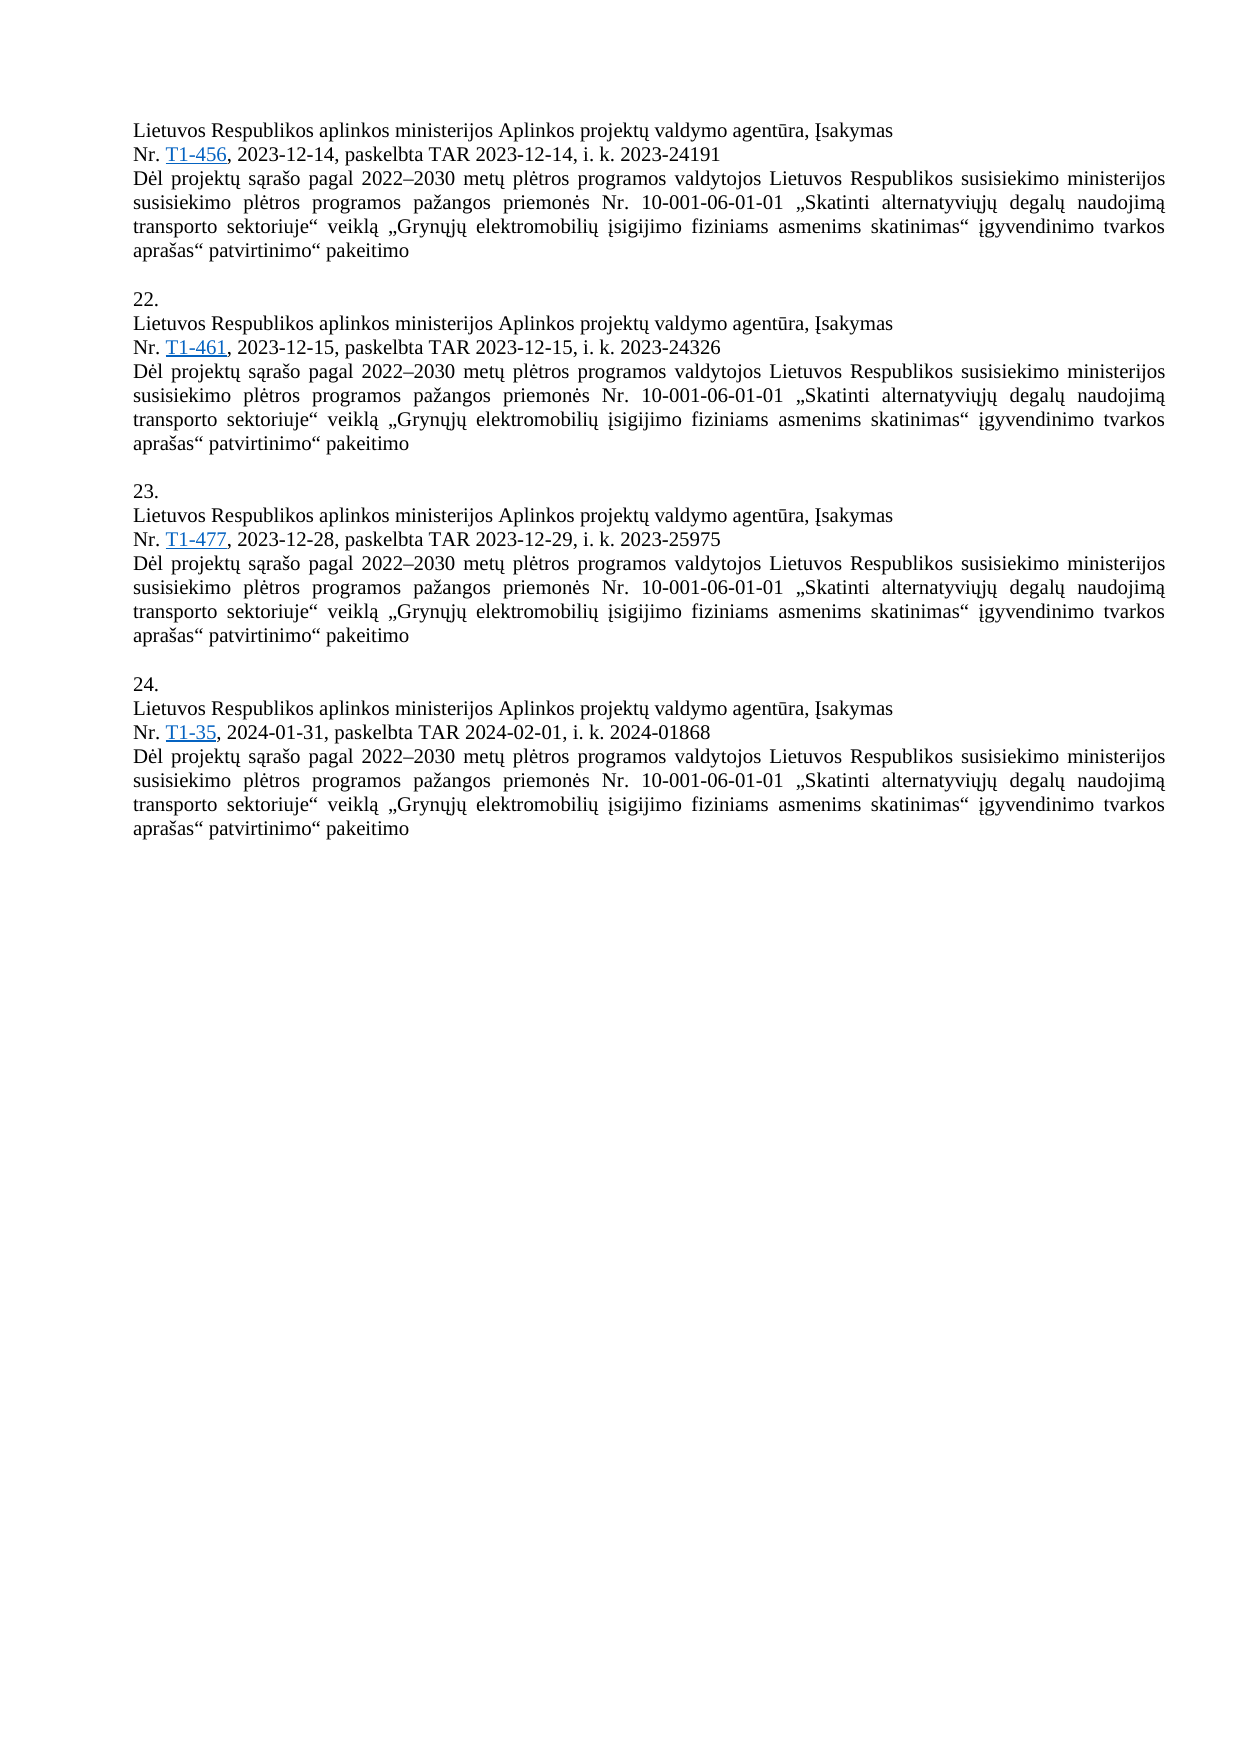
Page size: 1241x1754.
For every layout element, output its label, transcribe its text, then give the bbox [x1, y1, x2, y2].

text 23. [133, 479, 1167, 503]
text Lietuvos Respublikos aplinkos ministerijos Aplinkos projektų valdymo agentūra, Įsakymas [133, 118, 1167, 142]
text Dėl projektų sąrašo pagal 2022–2030 metų plėtros programos valdytojos Lietuvos Respublikos susisiekimo ministerijos susisiekimo plėtros programos pažangos priemonės Nr. 10-001-06-01-01 „Skatinti alternatyviųjų degalų naudojimą transporto sektoriuje“ veiklą „Grynųjų elektromobilių įsigijimo fiziniams asmenims skatinimas“ įgyvendinimo tvarkos aprašas“ patvirtinimo“ pakeitimo [133, 359, 1167, 455]
text Dėl projektų sąrašo pagal 2022–2030 metų plėtros programos valdytojos Lietuvos Respublikos susisiekimo ministerijos susisiekimo plėtros programos pažangos priemonės Nr. 10-001-06-01-01 „Skatinti alternatyviųjų degalų naudojimą transporto sektoriuje“ veiklą „Grynųjų elektromobilių įsigijimo fiziniams asmenims skatinimas“ įgyvendinimo tvarkos aprašas“ patvirtinimo“ pakeitimo [133, 551, 1167, 647]
text 24. [133, 672, 1167, 696]
text Lietuvos Respublikos aplinkos ministerijos Aplinkos projektų valdymo agentūra, Įsakymas [133, 696, 1167, 720]
text Nr. T1-461, 2023-12-15, paskelbta TAR 2023-12-15, i. k. 2023-24326 [133, 335, 1167, 359]
text Dėl projektų sąrašo pagal 2022–2030 metų plėtros programos valdytojos Lietuvos Respublikos susisiekimo ministerijos susisiekimo plėtros programos pažangos priemonės Nr. 10-001-06-01-01 „Skatinti alternatyviųjų degalų naudojimą transporto sektoriuje“ veiklą „Grynųjų elektromobilių įsigijimo fiziniams asmenims skatinimas“ įgyvendinimo tvarkos aprašas“ patvirtinimo“ pakeitimo [133, 744, 1167, 840]
text Dėl projektų sąrašo pagal 2022–2030 metų plėtros programos valdytojos Lietuvos Respublikos susisiekimo ministerijos susisiekimo plėtros programos pažangos priemonės Nr. 10-001-06-01-01 „Skatinti alternatyviųjų degalų naudojimą transporto sektoriuje“ veiklą „Grynųjų elektromobilių įsigijimo fiziniams asmenims skatinimas“ įgyvendinimo tvarkos aprašas“ patvirtinimo“ pakeitimo [133, 166, 1167, 262]
text Lietuvos Respublikos aplinkos ministerijos Aplinkos projektų valdymo agentūra, Įsakymas [133, 311, 1167, 335]
text Nr. T1-456, 2023-12-14, paskelbta TAR 2023-12-14, i. k. 2023-24191 [133, 142, 1167, 166]
text Nr. T1-35, 2024-01-31, paskelbta TAR 2024-02-01, i. k. 2024-01868 [133, 720, 1167, 744]
text Lietuvos Respublikos aplinkos ministerijos Aplinkos projektų valdymo agentūra, Įsakymas [133, 503, 1167, 527]
text 22. [133, 287, 1167, 311]
text Nr. T1-477, 2023-12-28, paskelbta TAR 2023-12-29, i. k. 2023-25975 [133, 527, 1167, 551]
